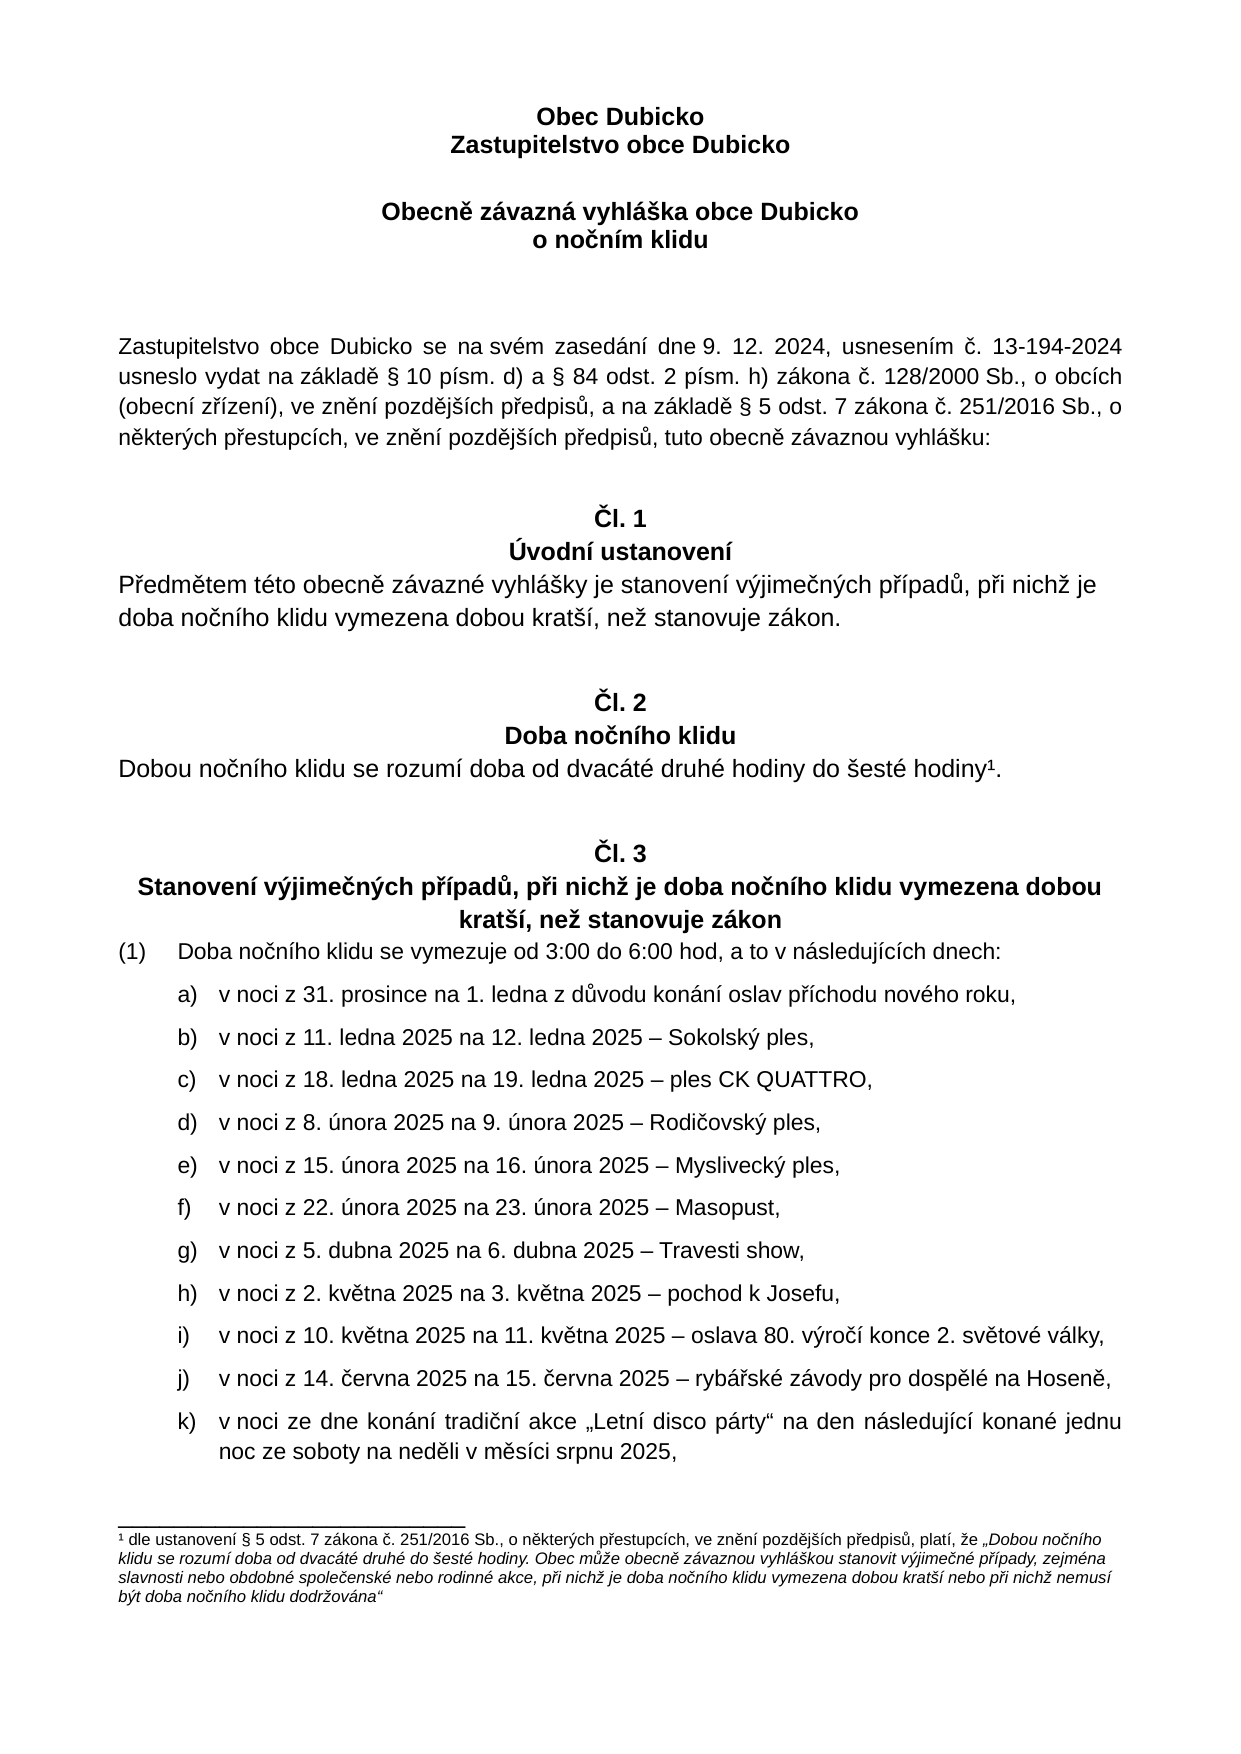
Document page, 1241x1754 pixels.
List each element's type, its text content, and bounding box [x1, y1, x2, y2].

list v noci z 22. února 2025 na 23. února 2025 – Masopust, [177, 1194, 1122, 1221]
list v noci z 14. června 2025 na 15. června 2025 – rybářské závody pro dospělé na Hoseně, [177, 1365, 1122, 1392]
list v noci z 31. prosince na 1. ledna z důvodu konání oslav příchodu nového roku, [177, 981, 1122, 1007]
subtitle Čl. 3 Stanovení výjimečných případů, při nichž je doba nočního klidu vymezena dobou kratší, než stanovuje zákon [118, 839, 1122, 934]
list v noci z 18. ledna 2025 na 19. ledna 2025 – ples CK QUATTRO, [177, 1066, 1122, 1093]
list v noci z 5. dubna 2025 na 6. dubna 2025 – Travesti show, [177, 1237, 1122, 1263]
text Obec Dubicko Zastupitelstvo obce Dubicko [118, 102, 1122, 159]
list v noci z 8. února 2025 na 9. února 2025 – Rodičovský ples, [177, 1109, 1122, 1135]
list v noci z 11. ledna 2025 na 12. ledna 2025 – Sokolský ples, [177, 1023, 1122, 1050]
list v noci ze dne konání tradiční akce „Letní disco párty“ na den následující konané jednu noc ze soboty na neděli v měsíci srpnu 2025, [177, 1408, 1122, 1464]
list v noci z 10. května 2025 na 11. května 2025 – oslava 80. výročí konce 2. světové války, [177, 1322, 1122, 1349]
text Zastupitelstvo obce Dubicko se na svém zasedání dne 9. 12. 2024, usnesením č. 13-194-2024 usneslo vydat na základě § 10 písm. d) a § 84 odst. 2 písm. h) zákona č. 128/2000 Sb., o obcích (obecní zřízení), ve znění pozdějších předpisů, a na základě § 5 odst. 7 zákona č. 251/2016 Sb., o některých přestupcích, ve znění pozdějších předpisů, tuto obecně závaznou vyhlášku: [118, 333, 1122, 450]
subtitle Obecně závazná vyhláška obce Dubicko o nočním klidu [118, 197, 1122, 254]
list Doba nočního klidu se vymezuje od 3:00 do 6:00 hod, a to v následujících dnech: [118, 938, 1122, 964]
text Předmětem této obecně závazné vyhlášky je stanovení výjimečných případů, při nichž je doba nočního klidu vymezena dobou kratší, než stanovuje zákon. [118, 570, 1122, 632]
text Dobou nočního klidu se rozumí doba od dvacáté druhé hodiny do šesté hodiny¹. [118, 754, 1122, 783]
list v noci z 15. února 2025 na 16. února 2025 – Myslivecký ples, [177, 1152, 1122, 1178]
subtitle Čl. 1 Úvodní ustanovení [118, 504, 1122, 566]
list v noci z 2. května 2025 na 3. května 2025 – pochod k Josefu, [177, 1280, 1122, 1306]
subtitle Čl. 2 Doba nočního klidu [118, 688, 1122, 750]
